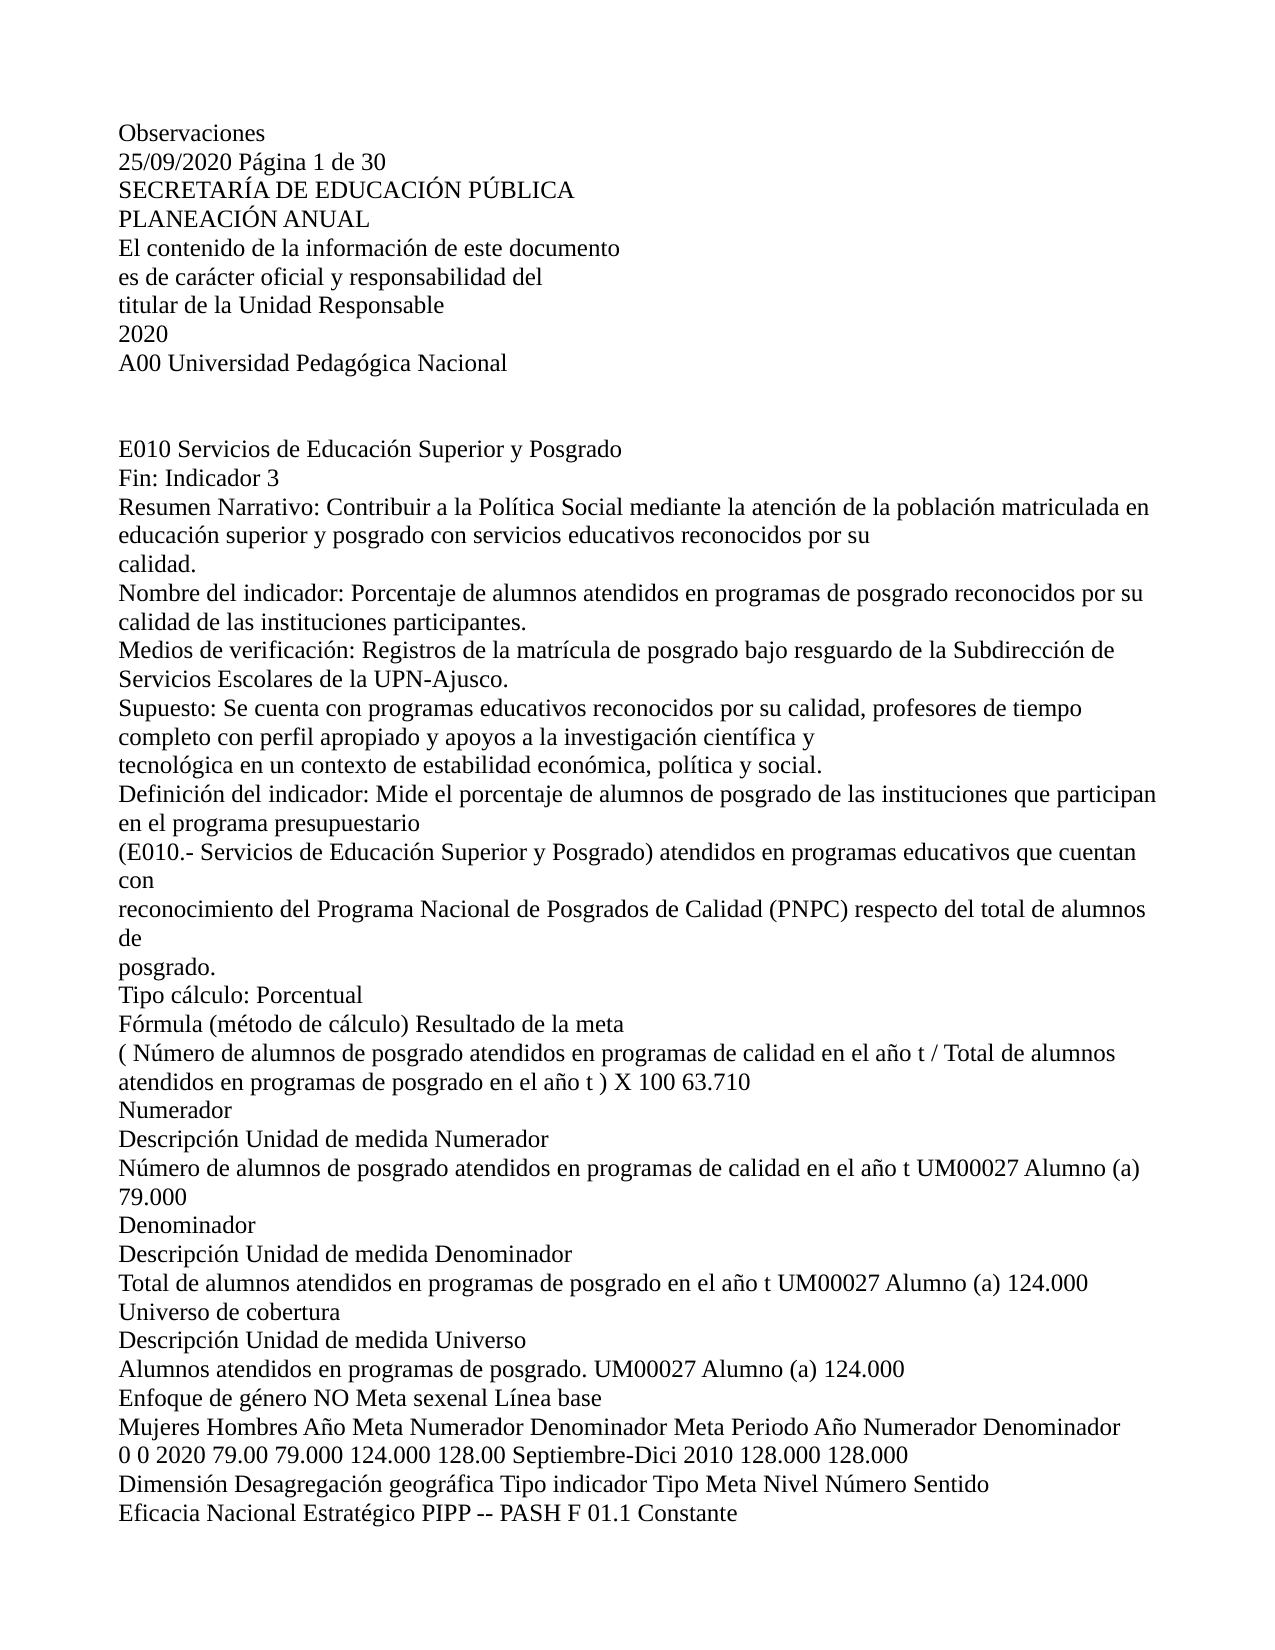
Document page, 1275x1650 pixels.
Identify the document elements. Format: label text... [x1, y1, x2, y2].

text Descripción Unidad de medida Numerador [118, 1124, 1157, 1153]
text Resumen Narrativo: Contribuir a la Política Social mediante la atención de la población matriculada en educación superior y posgrado con servicios educativos reconocidos por su [118, 492, 1157, 549]
text Eficacia Nacional Estratégico PIPP -- PASH F 01.1 Constante [118, 1498, 1157, 1527]
text Enfoque de género NO Meta sexenal Línea base [118, 1383, 1157, 1412]
text SECRETARÍA DE EDUCACIÓN PÚBLICA [118, 176, 1157, 204]
text Fin: Indicador 3 [118, 463, 1157, 492]
text Total de alumnos atendidos en programas de posgrado en el año t UM00027 Alumno (a) 124.000 [118, 1268, 1157, 1297]
text Mujeres Hombres Año Meta Numerador Denominador Meta Periodo Año Numerador Denominador [118, 1412, 1157, 1441]
text Número de alumnos de posgrado atendidos en programas de calidad en el año t UM00027 Alumno (a) 79.000 [118, 1153, 1157, 1211]
text calidad. [118, 549, 1157, 578]
text Alumnos atendidos en programas de posgrado. UM00027 Alumno (a) 124.000 [118, 1354, 1157, 1383]
text Medios de verificación: Registros de la matrícula de posgrado bajo resguardo de la Subdirección de Servicios Escolares de la UPN-Ajusco. [118, 636, 1157, 693]
text (E010.- Servicios de Educación Superior y Posgrado) atendidos en programas educativos que cuentan con [118, 837, 1157, 894]
text Dimensión Desagregación geográfica Tipo indicador Tipo Meta Nivel Número Sentido [118, 1469, 1157, 1498]
text es de carácter oficial y responsabilidad del [118, 262, 1157, 291]
text Nombre del indicador: Porcentaje de alumnos atendidos en programas de posgrado reconocidos por su calidad de las instituciones participantes. [118, 578, 1157, 636]
text Denominador [118, 1211, 1157, 1239]
text Universo de cobertura [118, 1297, 1157, 1326]
text E010 Servicios de Educación Superior y Posgrado [118, 434, 1157, 463]
text 25/09/2020 Página 1 de 30 [118, 147, 1157, 176]
text Definición del indicador: Mide el porcentaje de alumnos de posgrado de las instituciones que participan en el programa presupuestario [118, 779, 1157, 837]
text Descripción Unidad de medida Universo [118, 1326, 1157, 1354]
text PLANEACIÓN ANUAL [118, 204, 1157, 233]
text Fórmula (método de cálculo) Resultado de la meta [118, 1009, 1157, 1038]
text reconocimiento del Programa Nacional de Posgrados de Calidad (PNPC) respecto del total de alumnos de [118, 894, 1157, 952]
text Numerador [118, 1096, 1157, 1124]
text ( Número de alumnos de posgrado atendidos en programas de calidad en el año t / Total de alumnos atendidos en programas de posgrado en el año t ) X 100 63.710 [118, 1038, 1157, 1096]
text 2020 [118, 319, 1157, 348]
text Descripción Unidad de medida Denominador [118, 1239, 1157, 1268]
text El contenido de la información de este documento [118, 233, 1157, 262]
text posgrado. [118, 952, 1157, 981]
text tecnológica en un contexto de estabilidad económica, política y social. [118, 751, 1157, 779]
text 0 0 2020 79.00 79.000 124.000 128.00 Septiembre-Dici 2010 128.000 128.000 [118, 1441, 1157, 1469]
text A00 Universidad Pedagógica Nacional [118, 348, 1157, 377]
text titular de la Unidad Responsable [118, 291, 1157, 319]
text Supuesto: Se cuenta con programas educativos reconocidos por su calidad, profesores de tiempo completo con perfil apropiado y apoyos a la investigación científica y [118, 693, 1157, 751]
text Tipo cálculo: Porcentual [118, 981, 1157, 1009]
text Observaciones [118, 118, 1157, 147]
